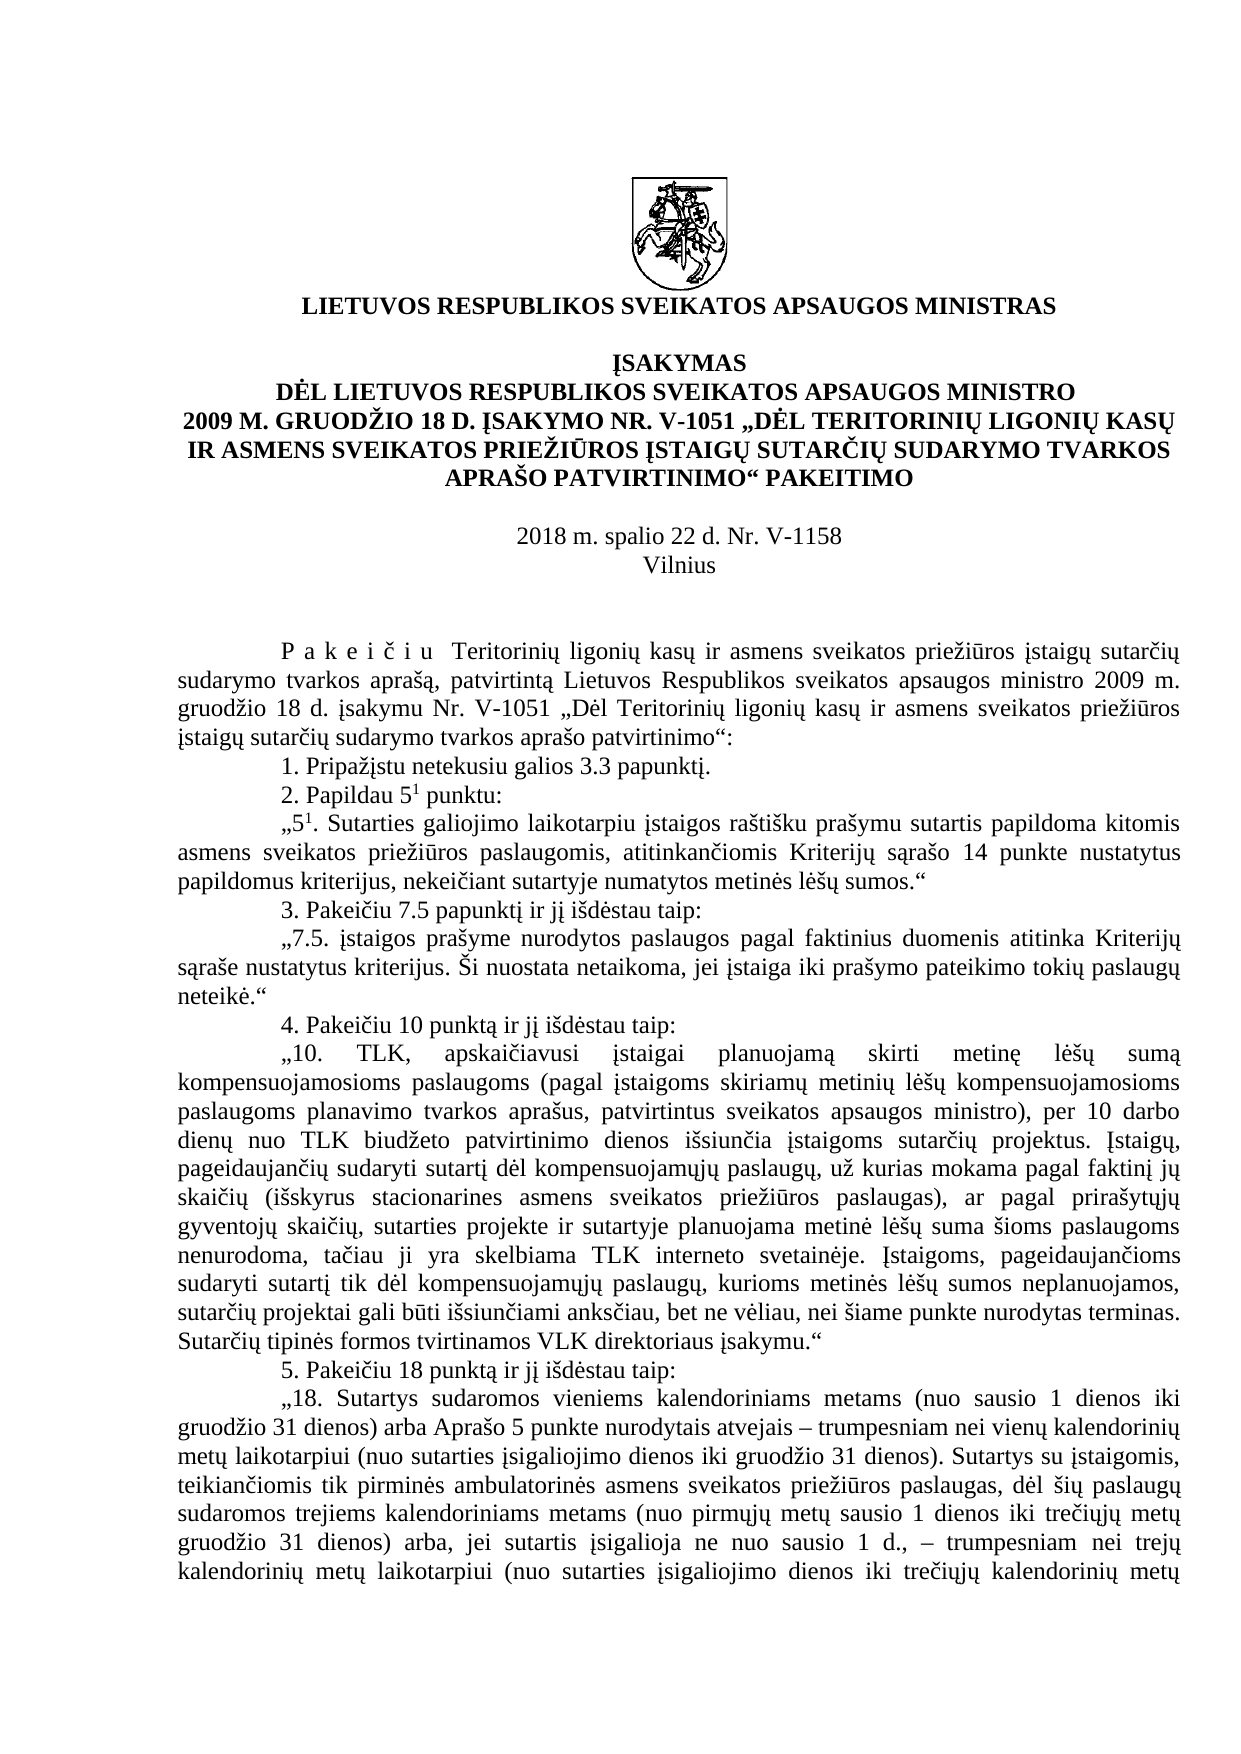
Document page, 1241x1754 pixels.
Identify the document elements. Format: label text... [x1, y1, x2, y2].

text LIETUVOS RESPUBLIKOS SVEIKATOS APSAUGOS MINISTRAS [177, 291, 1181, 320]
text 4. Pakeičiu 10 punktą ir jį išdėstau taip: [177, 1010, 1181, 1038]
text Vilnius [177, 550, 1181, 578]
text „10. TLK, apskaičiavusi įstaigai planuojamą skirti metinę lėšų sumą kompensuojamosioms paslaugoms (pagal įstaigoms skiriamų metinių lėšų kompensuojamosioms paslaugoms planavimo tvarkos aprašus, patvirtintus sveikatos apsaugos ministro), per 10 darbo dienų nuo TLK biudžeto patvirtinimo dienos išsiunčia įstaigoms sutarčių projektus. Įstaigų, pageidaujančių sudaryti sutartį dėl kompensuojamųjų paslaugų, už kurias mokama pagal faktinį jų skaičių (išskyrus stacionarines asmens sveikatos priežiūros paslaugas), ar pagal prirašytųjų gyventojų skaičių, sutarties projekte ir sutartyje planuojama metinė lėšų suma šioms paslaugoms nenurodoma, tačiau ji yra skelbiama TLK interneto svetainėje. Įstaigoms, pageidaujančioms sudaryti sutartį tik dėl kompensuojamųjų paslaugų, kurioms metinės lėšų sumos neplanuojamos, sutarčių projektai gali būti išsiunčiami anksčiau, bet ne vėliau, nei šiame punkte nurodytas terminas. Sutarčių tipinės formos tvirtinamos VLK direktoriaus įsakymu.“ [177, 1038, 1181, 1355]
text „7.5. įstaigos prašyme nurodytos paslaugos pagal faktinius duomenis atitinka Kriterijų sąraše nustatytus kriterijus. Ši nuostata netaikoma, jei įstaiga iki prašymo pateikimo tokių paslaugų neteikė.“ [177, 923, 1181, 1010]
text „51. Sutarties galiojimo laikotarpiu įstaigos raštišku prašymu sutartis papildoma kitomis asmens sveikatos priežiūros paslaugomis, atitinkančiomis Kriterijų sąrašo 14 punkte nustatytus papildomus kriterijus, nekeičiant sutartyje numatytos metinės lėšų sumos.“ [177, 808, 1181, 895]
text DĖL LIETUVOS RESPUBLIKOS SVEIKATOS APSAUGOS MINISTRO [177, 377, 1181, 406]
text ĮSAKYMAS [177, 348, 1181, 377]
text 5. Pakeičiu 18 punktą ir jį išdėstau taip: [177, 1355, 1181, 1383]
text „18. Sutartys sudaromos vieniems kalendoriniams metams (nuo sausio 1 dienos iki gruodžio 31 dienos) arba Aprašo 5 punkte nurodytais atvejais – trumpesniam nei vienų kalendorinių metų laikotarpiui (nuo sutarties įsigaliojimo dienos iki gruodžio 31 dienos). Sutartys su įstaigomis, teikiančiomis tik pirminės ambulatorinės asmens sveikatos priežiūros paslaugas, dėl šių paslaugų sudaromos trejiems kalendoriniams metams (nuo pirmųjų metų sausio 1 dienos iki trečiųjų metų gruodžio 31 dienos) arba, jei sutartis įsigalioja ne nuo sausio 1 d., – trumpesniam nei trejų kalendorinių metų laikotarpiui (nuo sutarties įsigaliojimo dienos iki trečiųjų kalendorinių metų [177, 1383, 1181, 1585]
text 1. Pripažįstu netekusiu galios 3.3 papunktį. [177, 751, 1181, 780]
text P a k e i č i u Teritorinių ligonių kasų ir asmens sveikatos priežiūros įstaigų sutarčių sudarymo tvarkos aprašą, patvirtintą Lietuvos Respublikos sveikatos apsaugos ministro 2009 m. gruodžio 18 d. įsakymu Nr. V-1051 „Dėl Teritorinių ligonių kasų ir asmens sveikatos priežiūros įstaigų sutarčių sudarymo tvarkos aprašo patvirtinimo“: [177, 636, 1181, 751]
text 3. Pakeičiu 7.5 papunktį ir jį išdėstau taip: [177, 895, 1181, 923]
text 2. Papildau 51 punktu: [177, 780, 1181, 808]
text 2018 m. spalio 22 d. Nr. V-1158 [177, 521, 1181, 550]
text 2009 M. GRUODŽIO 18 D. ĮSAKYMO NR. V-1051 „DĖL TERITORINIŲ LIGONIŲ KASŲ IR ASMENS SVEIKATOS PRIEŽIŪROS ĮSTAIGŲ SUTARČIŲ SUDARYMO TVARKOS APRAŠO PATVIRTINIMO“ PAKEITIMO [177, 406, 1181, 492]
